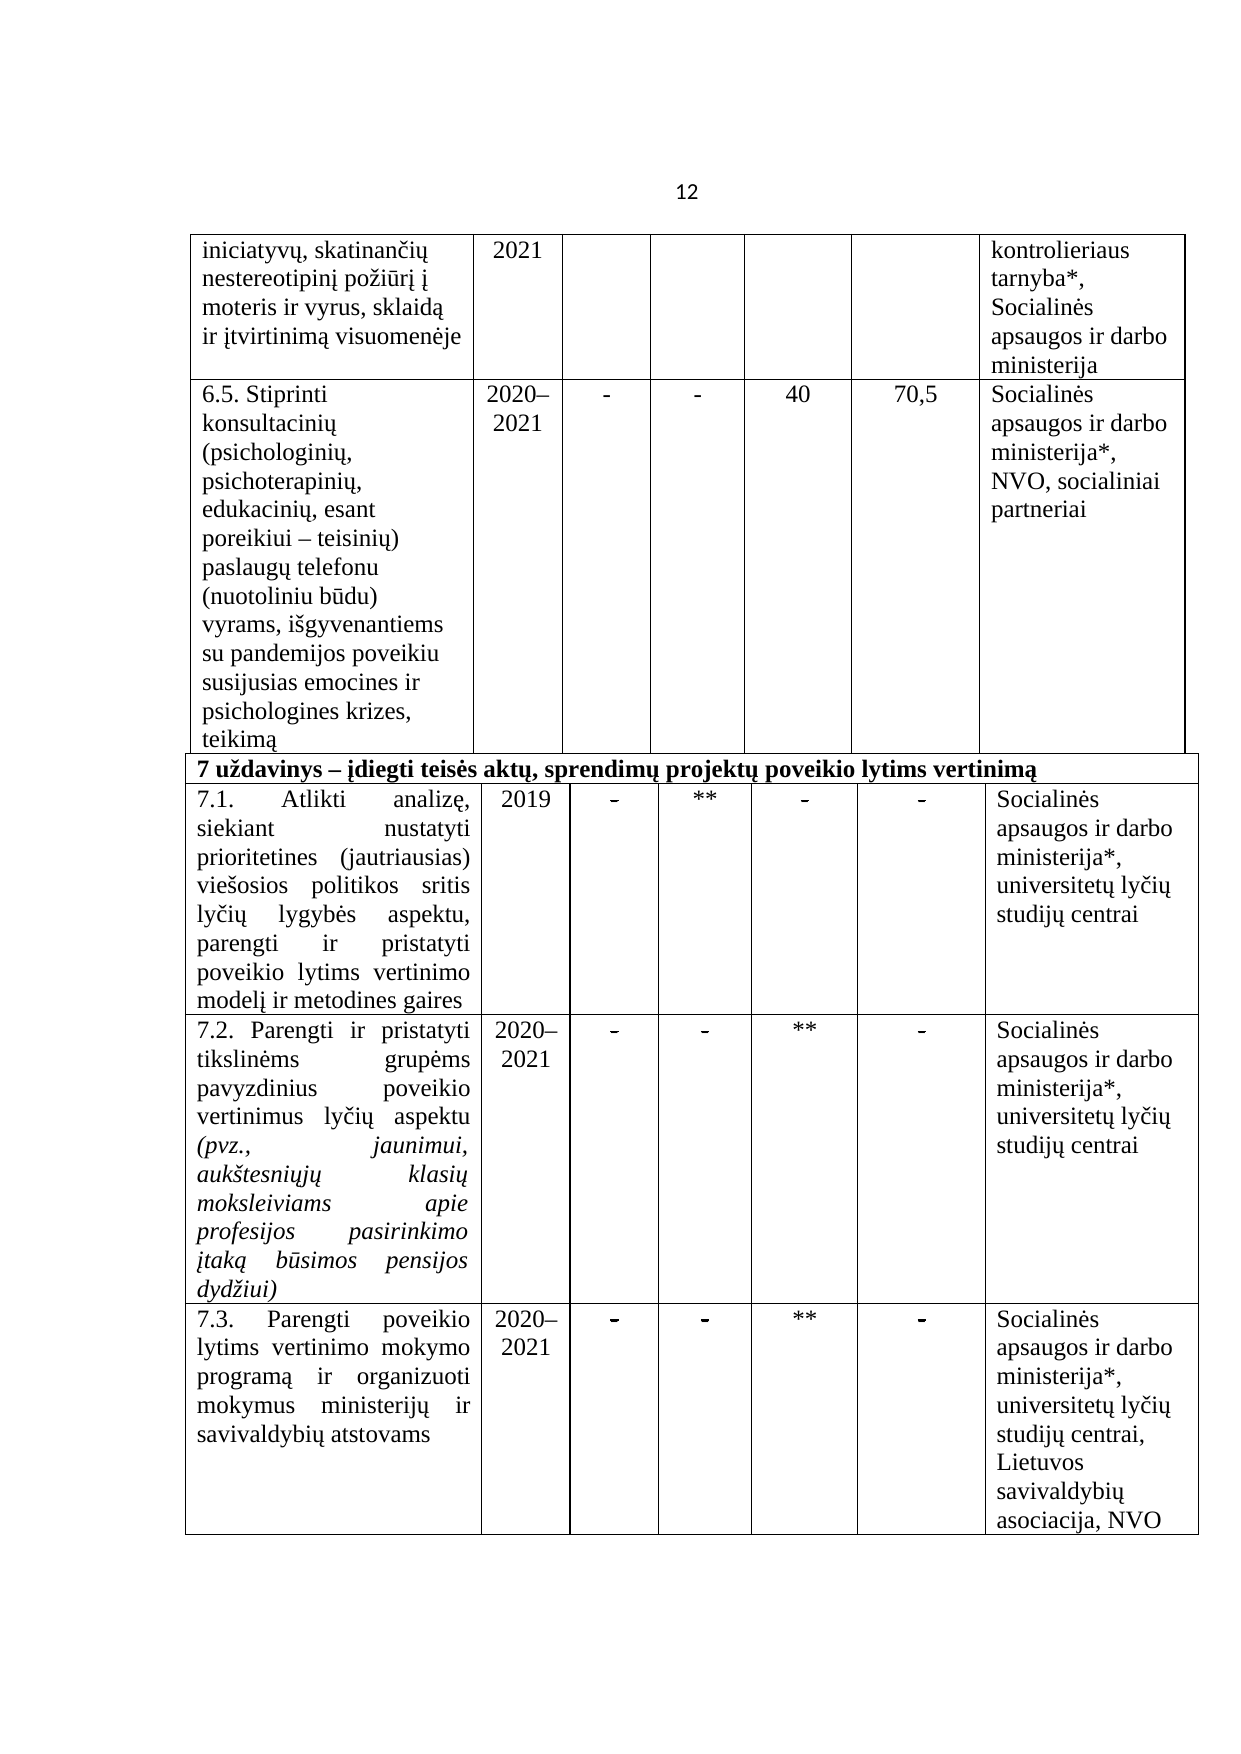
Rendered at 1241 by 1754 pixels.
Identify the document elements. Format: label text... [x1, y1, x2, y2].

table_cell ** [752, 1015, 857, 1303]
table_cell [1199, 753, 1207, 783]
table_cell [1198, 234, 1207, 378]
table_cell 7.2. Parengti ir pristatyti tikslinėms grupėms pavyzdinius poveikio vertinimus lyčių aspektu (pvz., jaunimui, aukštesniųjų klasių moksleiviams apie profesijos pasirinkimo įtaką būsimos pensijos dydžiui) [186, 1015, 481, 1303]
table_cell - [858, 1304, 985, 1534]
table_cell - [752, 784, 857, 1014]
table_cell 7.3. Parengti poveikio lytims vertinimo mokymo programą ir organizuoti mokymus ministerijų ir savivaldybių atstovams [186, 1304, 481, 1534]
table_cell Socialinės apsaugos ir darbo ministerija*, universitetų lyčių studijų centrai [986, 1015, 1198, 1303]
table_cell kontrolieriaus tarnyba*, Socialinės apsaugos ir darbo ministerija [980, 235, 1184, 378]
table_cell [852, 235, 979, 378]
table_cell 7.1. Atlikti analizę, siekiant nustatyti prioritetines (jautriausias) viešosios politikos sritis lyčių lygybės aspektu, parengti ir pristatyti poveikio lytims vertinimo modelį ir metodines gaires [186, 784, 481, 1014]
table_cell - [858, 1015, 985, 1303]
table_cell 7 uždavinys – įdiegti teisės aktų, sprendimų projektų poveikio lytims vertinimą [186, 754, 1198, 783]
table_cell [185, 234, 190, 378]
table_cell - [858, 784, 985, 1014]
table_cell 40 [745, 380, 851, 753]
table_cell [1186, 379, 1193, 753]
table_cell iniciatyvų, skatinančių nestereotipinį požiūrį į moteris ir vyrus, sklaidą ir įtvirtinimą visuomenėje [191, 235, 473, 378]
table_cell - [571, 1304, 658, 1534]
table_cell - [571, 1015, 658, 1303]
table_cell [1199, 1014, 1207, 1303]
table_cell ** [752, 1304, 857, 1534]
table_cell - [659, 1015, 751, 1303]
table_cell 2019 [482, 784, 569, 1014]
table_cell [185, 379, 190, 753]
table_cell ** [659, 784, 751, 1014]
table_cell 70,5 [852, 380, 979, 753]
table_cell - [563, 380, 650, 753]
table_cell - [571, 784, 658, 1014]
table_cell [651, 235, 744, 378]
table_cell [1194, 379, 1198, 753]
table_cell Socialinės apsaugos ir darbo ministerija*, NVO, socialiniai partneriai [980, 380, 1184, 753]
table_cell Socialinės apsaugos ir darbo ministerija*, universitetų lyčių studijų centrai, Lietuvos savivaldybių asociacija, NVO [986, 1304, 1198, 1534]
table_cell [1198, 379, 1207, 753]
table_cell 6.5. Stiprinti konsultacinių (psichologinių, psichoterapinių, edukacinių, esant poreikiui – teisinių) paslaugų telefonu (nuotoliniu būdu) vyrams, išgyvenantiems su pandemijos poveikiu susijusias emocines ir psichologines krizes, teikimą [191, 380, 473, 753]
table_cell [1194, 234, 1198, 378]
table_cell - [659, 1304, 751, 1534]
table_cell 2020–2021 [482, 1015, 569, 1303]
table_cell 2020–2021 [482, 1304, 569, 1534]
table_cell 2020–2021 [474, 380, 562, 753]
table_cell - [651, 380, 744, 753]
table_cell - [563, 235, 650, 378]
table_cell [1199, 783, 1207, 1014]
table_cell Socialinės apsaugos ir darbo ministerija*, universitetų lyčių studijų centrai [986, 784, 1198, 1014]
table_cell [745, 235, 851, 378]
table_cell [1199, 1303, 1207, 1534]
table_cell 2021 [474, 235, 562, 378]
table_cell [1186, 234, 1193, 378]
